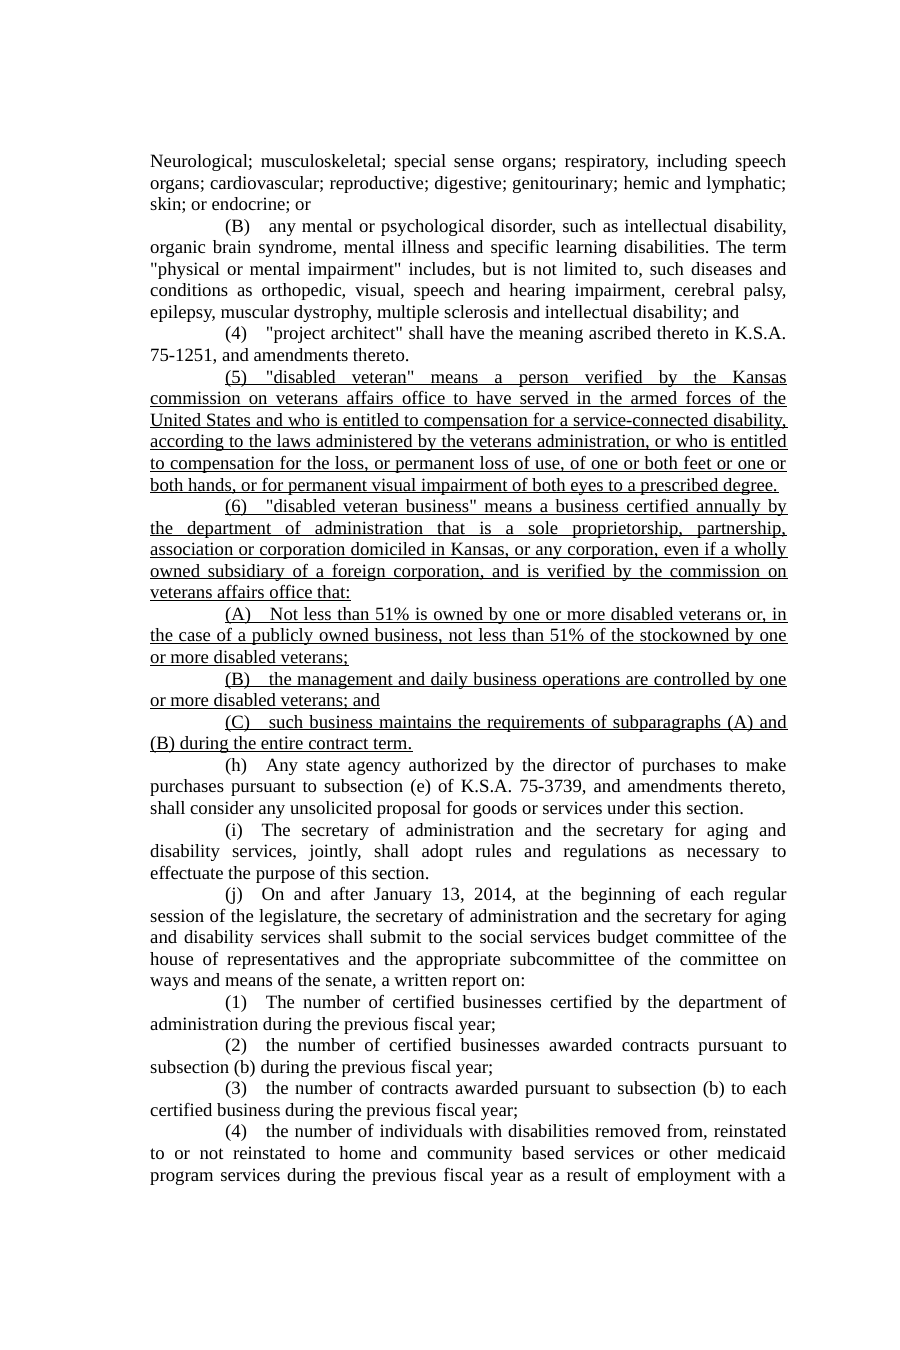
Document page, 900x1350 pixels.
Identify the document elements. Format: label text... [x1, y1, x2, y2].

text veterans affairs office that: [150, 579, 787, 603]
text (6) "disabled veteran business" means a business certified annually by the department of administration that is a sole proprietorship, partnership, [150, 495, 787, 535]
text United States and who is entitled to compensation for a service-connected disability, [150, 407, 787, 427]
text (C) such business maintains the requirements of subparagraphs (A) and (B) during the entire contract term. [150, 711, 787, 754]
text (i) The secretary of administration and the secretary for aging and disability services, jointly, shall adopt rules and regulations as necessary to effectuate the purpose of this section. [150, 818, 787, 883]
text both hands, or for permanent visual impairment of both eyes to a prescribed degree. [150, 472, 787, 495]
text (B) the management and daily business operations are controlled by one or more disabled veterans; and [150, 667, 787, 711]
text Neurological; musculoskeletal; special sense organs; respiratory, including speech organs; cardiovascular; reproductive; digestive; genitourinary; hemic and lymphatic; skin; or endocrine; or [150, 150, 787, 215]
text (2) the number of certified businesses awarded contracts pursuant to subsection (b) during the previous fiscal year; [150, 1034, 787, 1077]
text according to the laws administered by the veterans administration, or who is entitled [150, 428, 787, 449]
text (3) the number of contracts awarded pursuant to subsection (b) to each certified business during the previous fiscal year; [150, 1077, 787, 1120]
text (1) The number of certified businesses certified by the department of administration during the previous fiscal year; [150, 991, 787, 1034]
text (A) Not less than 51% is owned by one or more disabled veterans or, in the case of a publicly owned business, not less than 51% of the stockowned by one [150, 603, 787, 643]
text to compensation for the loss, or permanent loss of use, of one or both feet or one or [150, 450, 787, 471]
text (h) Any state agency authorized by the director of purchases to make purchases pursuant to subsection (e) of K.S.A. 75-3739, and amendments thereto, shall consider any unsolicited proposal for goods or services under this section. [150, 754, 787, 818]
text association or corporation domiciled in Kansas, or any corporation, even if a wholly [150, 536, 787, 557]
text (4) the number of individuals with disabilities removed from, reinstated to or not reinstated to home and community based services or other medicaid program services during the previous fiscal year as a result of employment with a [150, 1120, 787, 1185]
text (B) any mental or psychological disorder, such as intellectual disability, organic brain syndrome, mental illness and specific learning disabilities. The term "physical or mental impairment" includes, but is not limited to, such diseases and conditions as orthopedic, visual, speech and hearing impairment, cerebral palsy, epilepsy, muscular dystrophy, multiple sclerosis and intellectual disability; and [150, 215, 787, 322]
text (4) "project architect" shall have the meaning ascribed thereto in K.S.A. 75-1251, and amendments thereto. [150, 322, 787, 366]
text (j) On and after January 13, 2014, at the beginning of each regular session of the legislature, the secretary of administration and the secretary for aging and disability services shall submit to the social services budget committee of the house of representatives and the appropriate subcommittee of the committee on ways and means of the senate, a written report on: [150, 883, 787, 991]
text or more disabled veterans; [150, 644, 787, 667]
text owned subsidiary of a foreign corporation, and is verified by the commission on [150, 558, 787, 578]
text (5) "disabled veteran" means a person verified by the Kansas commission on veterans affairs office to have served in the armed forces of the [150, 366, 787, 406]
